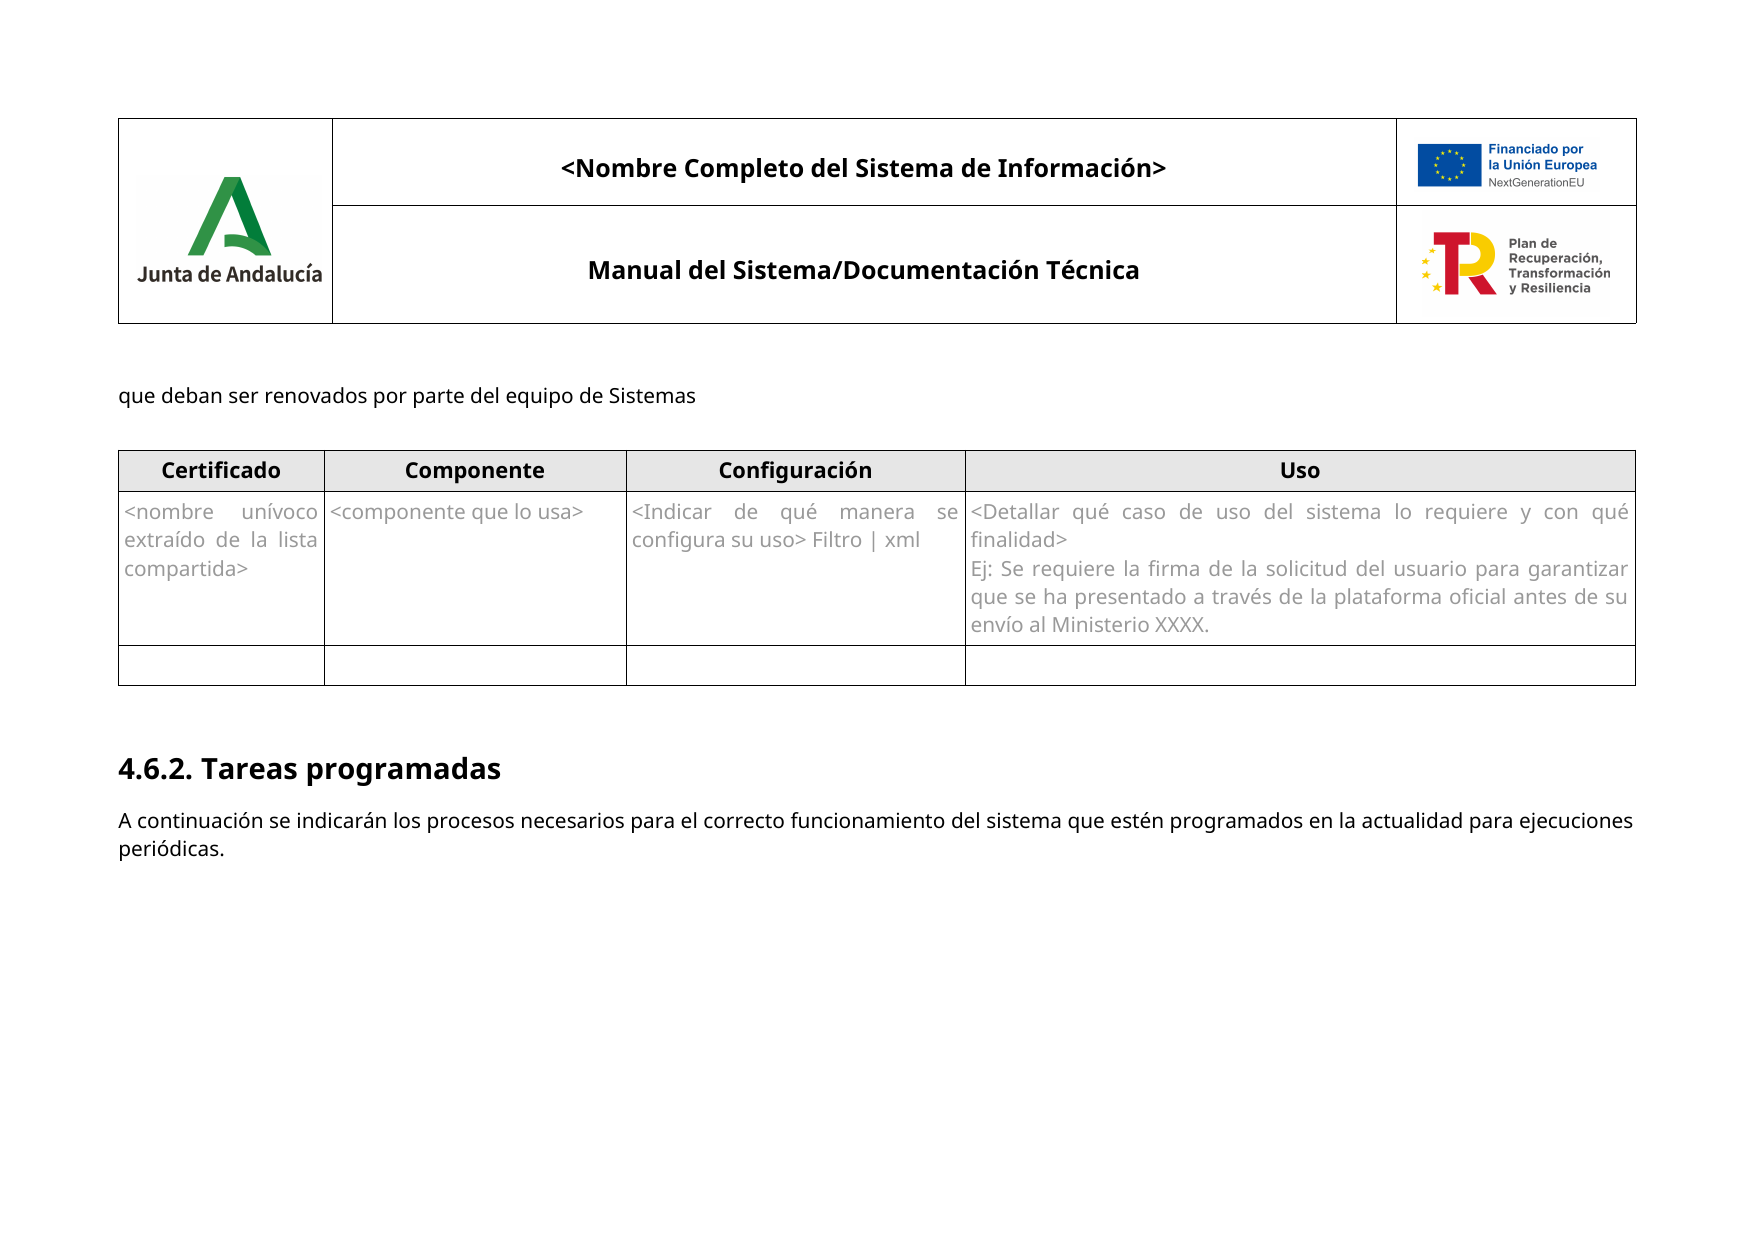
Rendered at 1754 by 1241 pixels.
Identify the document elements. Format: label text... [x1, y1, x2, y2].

table_cell <nombre unívoco extraído de la lista compartida> [119, 492, 324, 645]
table_cell <Indicar de qué manera se configura su uso> Filtro | xml [627, 492, 965, 645]
subtitle Tareas programadas [118, 748, 1636, 788]
table_cell <Detallar qué caso de uso del sistema lo requiere y con qué finalidad> Ej: Se requiere la firma de la solicitud del usuario para garantizar que se ha presentado a través de la plataforma oficial antes de su envío al Ministerio XXXX. [966, 492, 1635, 645]
text A continuación se indicarán los procesos necesarios para el correcto funcionamiento del sistema que estén programados en la actualidad para ejecuciones periódicas. [118, 806, 1636, 863]
table_header Componente [325, 451, 626, 491]
table_cell [325, 646, 626, 685]
table_cell <componente que lo usa> [325, 492, 626, 645]
table_cell [119, 646, 324, 685]
picture [1422, 210, 1610, 317]
table_cell [966, 646, 1635, 685]
picture [1413, 137, 1600, 192]
table_header Uso [966, 451, 1635, 491]
picture [136, 175, 323, 284]
table_header Configuración [627, 451, 965, 491]
table_header Certificado [119, 451, 324, 491]
table_cell [627, 646, 965, 685]
text que deban ser renovados por parte del equipo de Sistemas [118, 381, 1636, 409]
